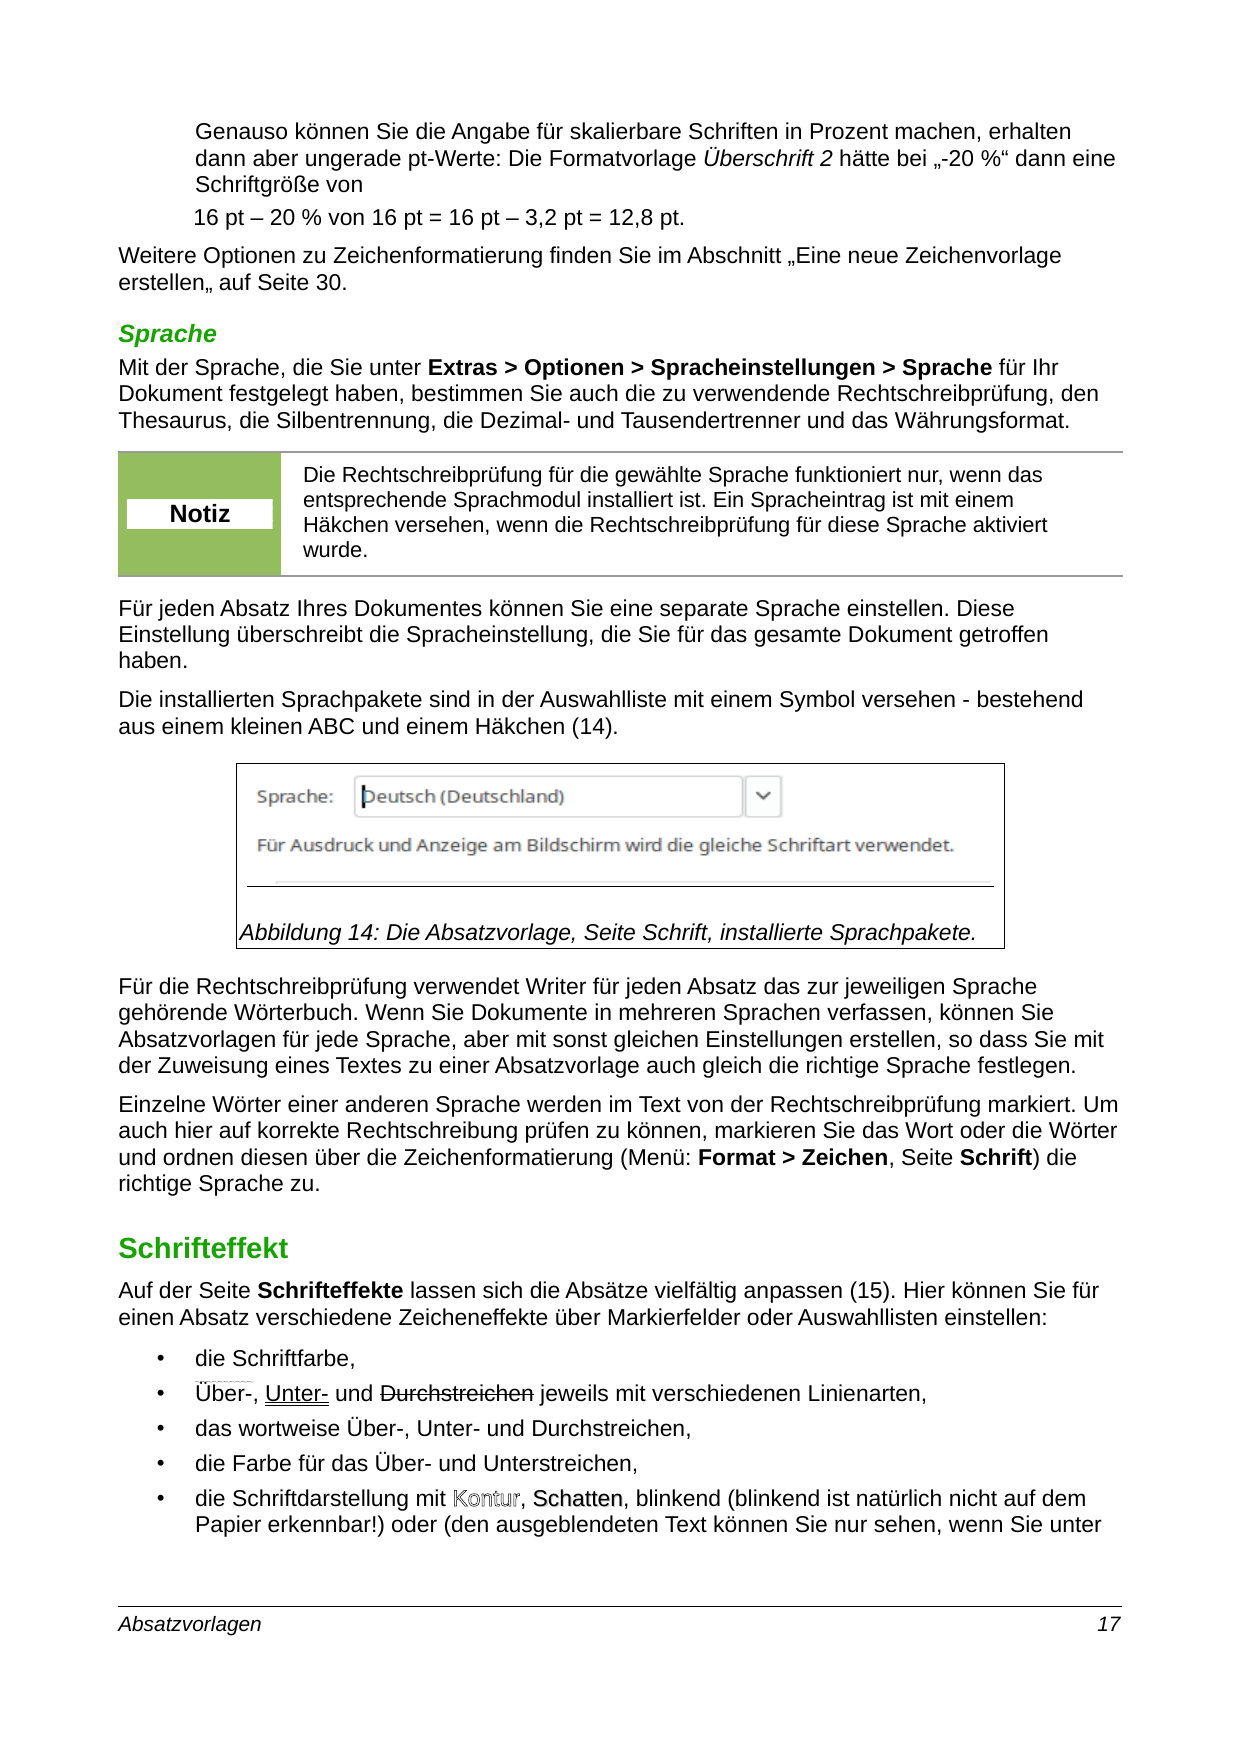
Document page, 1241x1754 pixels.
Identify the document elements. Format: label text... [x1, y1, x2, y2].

subtitle Sprache [118, 319, 1122, 347]
subtitle Schrifteffekt [118, 1232, 1122, 1265]
text 16 pt – 20 % von 16 pt = 16 pt – 3,2 pt = 12,8 pt. [118, 203, 1122, 230]
text Mit der Sprache, die Sie unter Extras > Optionen > Spracheinstellungen > Sprache für Ihr Dokument festgelegt haben, bestimmen Sie auch die zu verwendende Rechtschreibprüfung, den Thesaurus, die Silbentrennung, die Dezimal- und Tausendertrenner und das Währungsformat. [118, 354, 1122, 433]
list Genauso können Sie die Angabe für skalierbare Schriften in Prozent machen, erhalten dann aber ungerade pt-Werte: Die Formatvorlage Überschrift 2 hätte bei „-20 %“ dann eine Schriftgröße von [156, 118, 1122, 197]
text Weitere Optionen zu Zeichenformatierung finden Sie im Abschnitt „Eine neue Zeichenvorlage erstellen„ auf Seite 30. [118, 242, 1122, 295]
picture [126, 499, 273, 529]
text Abbildung 14: Die Absatzvorlage, Seite Schrift, installierte Sprachpakete. [239, 919, 1001, 946]
picture [118, 1611, 1122, 1636]
picture [118, 751, 1122, 961]
list die Schriftdarstellung mit Kontur, Schatten, blinkend (blinkend ist natürlich nicht auf dem Papier erkennbar!) oder ausgeblendet (den ausgeblendeten Text können Sie nur sehen, wenn Sie unter dem Menüpunkt Extras > Optionen > LibreOffice Writer > Formatierungshilfen das Auswahlfeld Versteckter Text im Bereich Anzeigen aktiviert haben), [156, 1483, 1122, 1538]
list Über-, Unter- und Durchstreichen jeweils mit verschiedenen Linienarten, [156, 1378, 1122, 1406]
table_header Notiz [118, 453, 281, 575]
table_header Die Rechtschreibprüfung für die gewählte Sprache funktioniert nur, wenn das entsprechende Sprachmodul installiert ist. Ein Spracheintrag ist mit einem Häkchen versehen, wenn die Rechtschreibprüfung für diese Sprache aktiviert wurde. [281, 453, 1122, 575]
list die Farbe für das Über- und Unterstreichen, [156, 1448, 1122, 1476]
list das wortweise Über-, Unter- und Durchstreichen, [156, 1413, 1122, 1441]
text Die installierten Sprachpakete sind in der Auswahlliste mit einem Symbol versehen - bestehend aus einem kleinen ABC und einem Häkchen (Abbildung 14). [118, 686, 1122, 739]
text Auf der Seite Schrifteffekte lassen sich die Absätze vielfältig anpassen (Abbildung 15). Hier können Sie für einen Absatz verschiedene Zeicheneffekte über Markierfelder oder Auswahllisten einstellen: [118, 1277, 1122, 1330]
list die Schriftfarbe, [156, 1343, 1122, 1371]
text Einzelne Wörter einer anderen Sprache werden im Text von der Rechtschreibprüfung markiert. Um auch hier auf korrekte Rechtschreibung prüfen zu können, markieren Sie das Wort oder die Wörter und ordnen diesen über die Zeichenformatierung (Menü: Format > Zeichen, Seite Schrift) die richtige Sprache zu. [118, 1091, 1122, 1196]
text Für jeden Absatz Ihres Dokumentes können Sie eine separate Sprache einstellen. Diese Einstellung überschreibt die Spracheinstellung, die Sie für das gesamte Dokument getroffen haben. [118, 595, 1122, 674]
picture [302, 461, 1101, 563]
text Für die Rechtschreibprüfung verwendet Writer für jeden Absatz das zur jeweiligen Sprache gehörende Wörterbuch. Wenn Sie Dokumente in mehreren Sprachen verfassen, können Sie Absatzvorlagen für jede Sprache, aber mit sonst gleichen Einstellungen erstellen, so dass Sie mit der Zuweisung eines Textes zu einer Absatzvorlage auch gleich die richtige Sprache festlegen. [118, 973, 1122, 1078]
